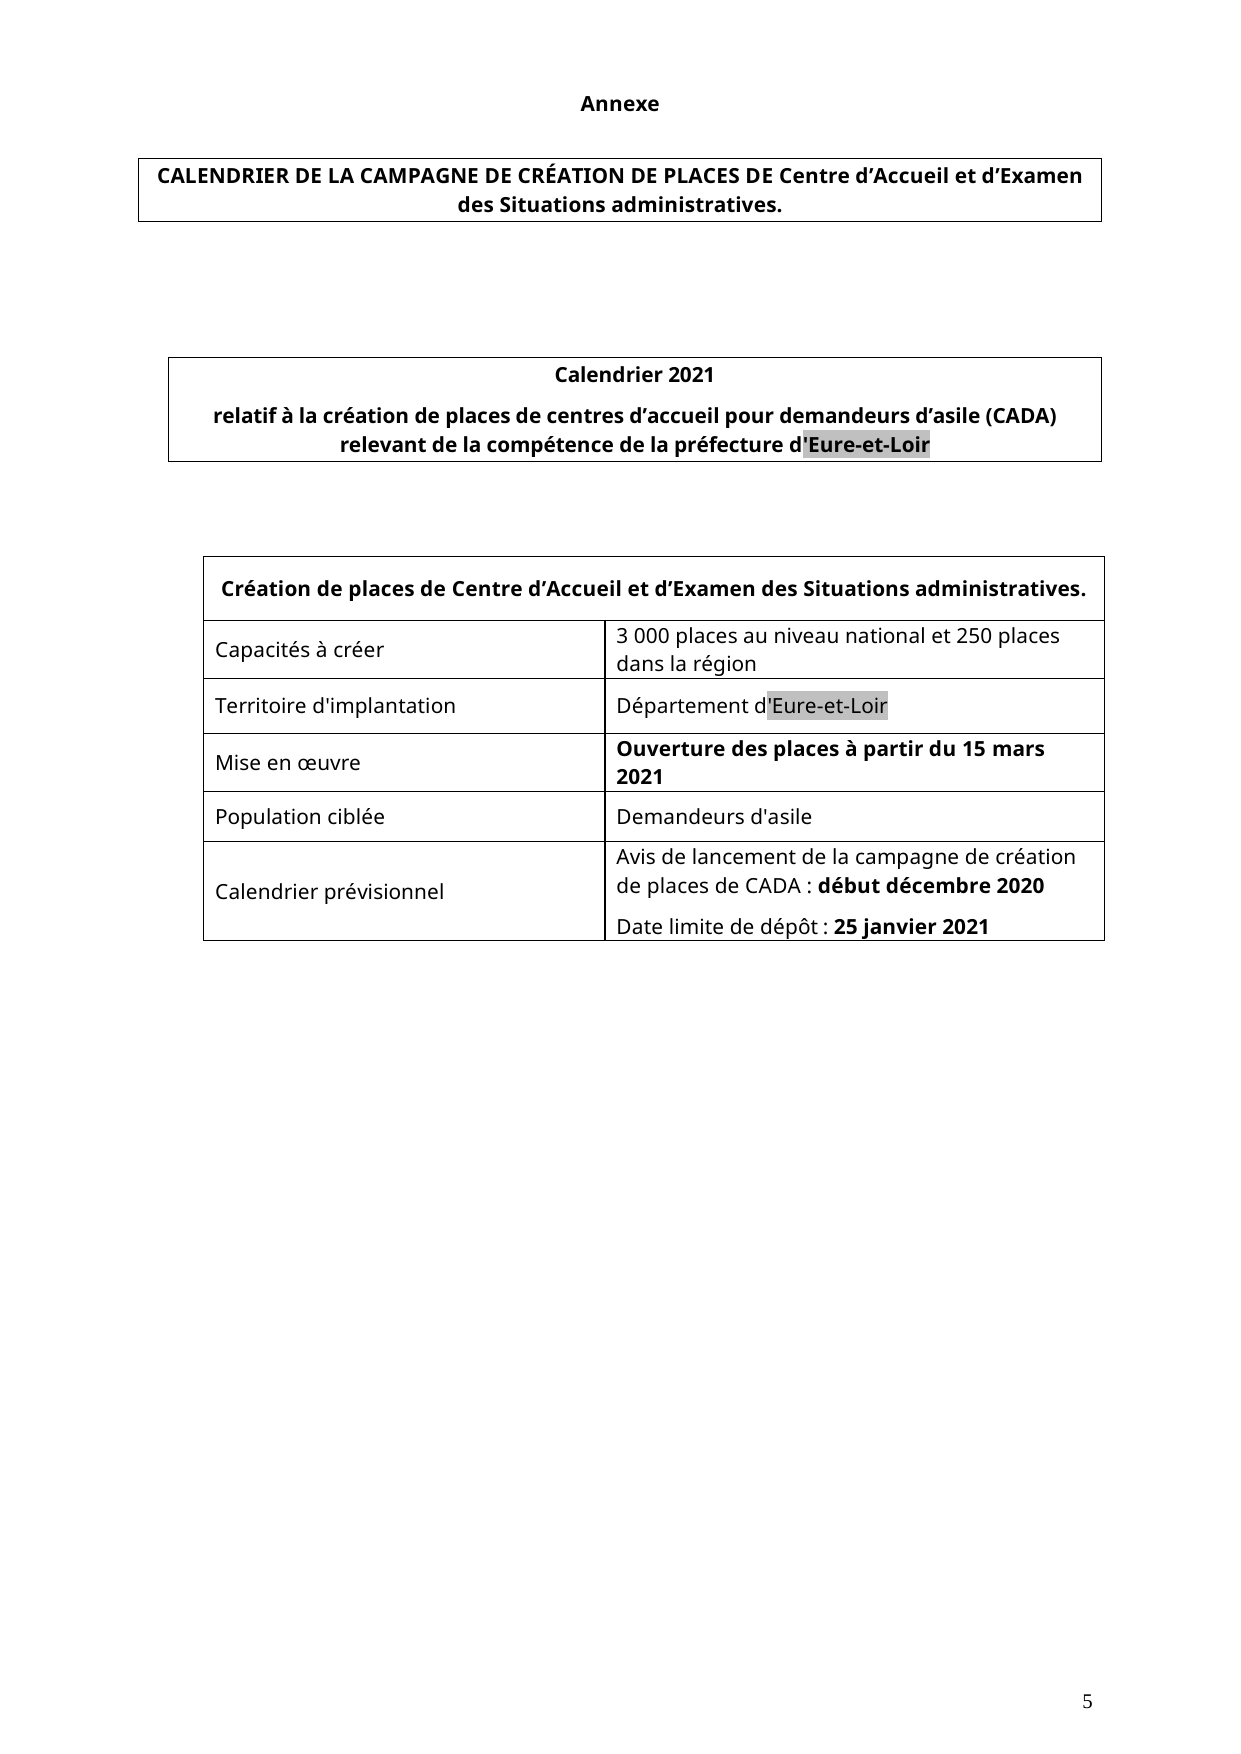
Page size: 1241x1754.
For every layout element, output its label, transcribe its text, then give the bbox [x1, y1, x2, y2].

table_cell Département d'Eure-et-Loir [606, 679, 1104, 733]
text Annexe [148, 89, 1092, 117]
table_header Création de places de Centre d’Accueil et d’Examen des Situations administratives. [204, 557, 1104, 619]
table_cell Mise en œuvre [204, 734, 604, 791]
table_cell Capacités à créer [204, 621, 604, 678]
text CALENDRIER DE LA CAMPAGNE DE CRÉATION DE PLACES DE Centre d’Accueil et d’Examen des Situations administratives. [139, 159, 1101, 221]
table_cell Avis de lancement de la campagne de création de places de CADA : début décembre 2020 Date limite de dépôt : 25 janvier 2021 [606, 842, 1104, 940]
text Calendrier 2021 [169, 358, 1101, 389]
table_cell Calendrier prévisionnel [204, 842, 604, 940]
table_cell Demandeurs d'asile [606, 792, 1104, 841]
table_cell Population ciblée [204, 792, 604, 841]
table_cell 3 000 places au niveau national et 250 places dans la région [606, 621, 1104, 678]
text relatif à la création de places de centres d’accueil pour demandeurs d’asile (CADA) relevant de la compétence de la préfecture d'Eure-et-Loir [169, 398, 1101, 461]
table_cell Territoire d'implantation [204, 679, 604, 733]
table_cell Ouverture des places à partir du 15 mars 2021 [606, 734, 1104, 791]
